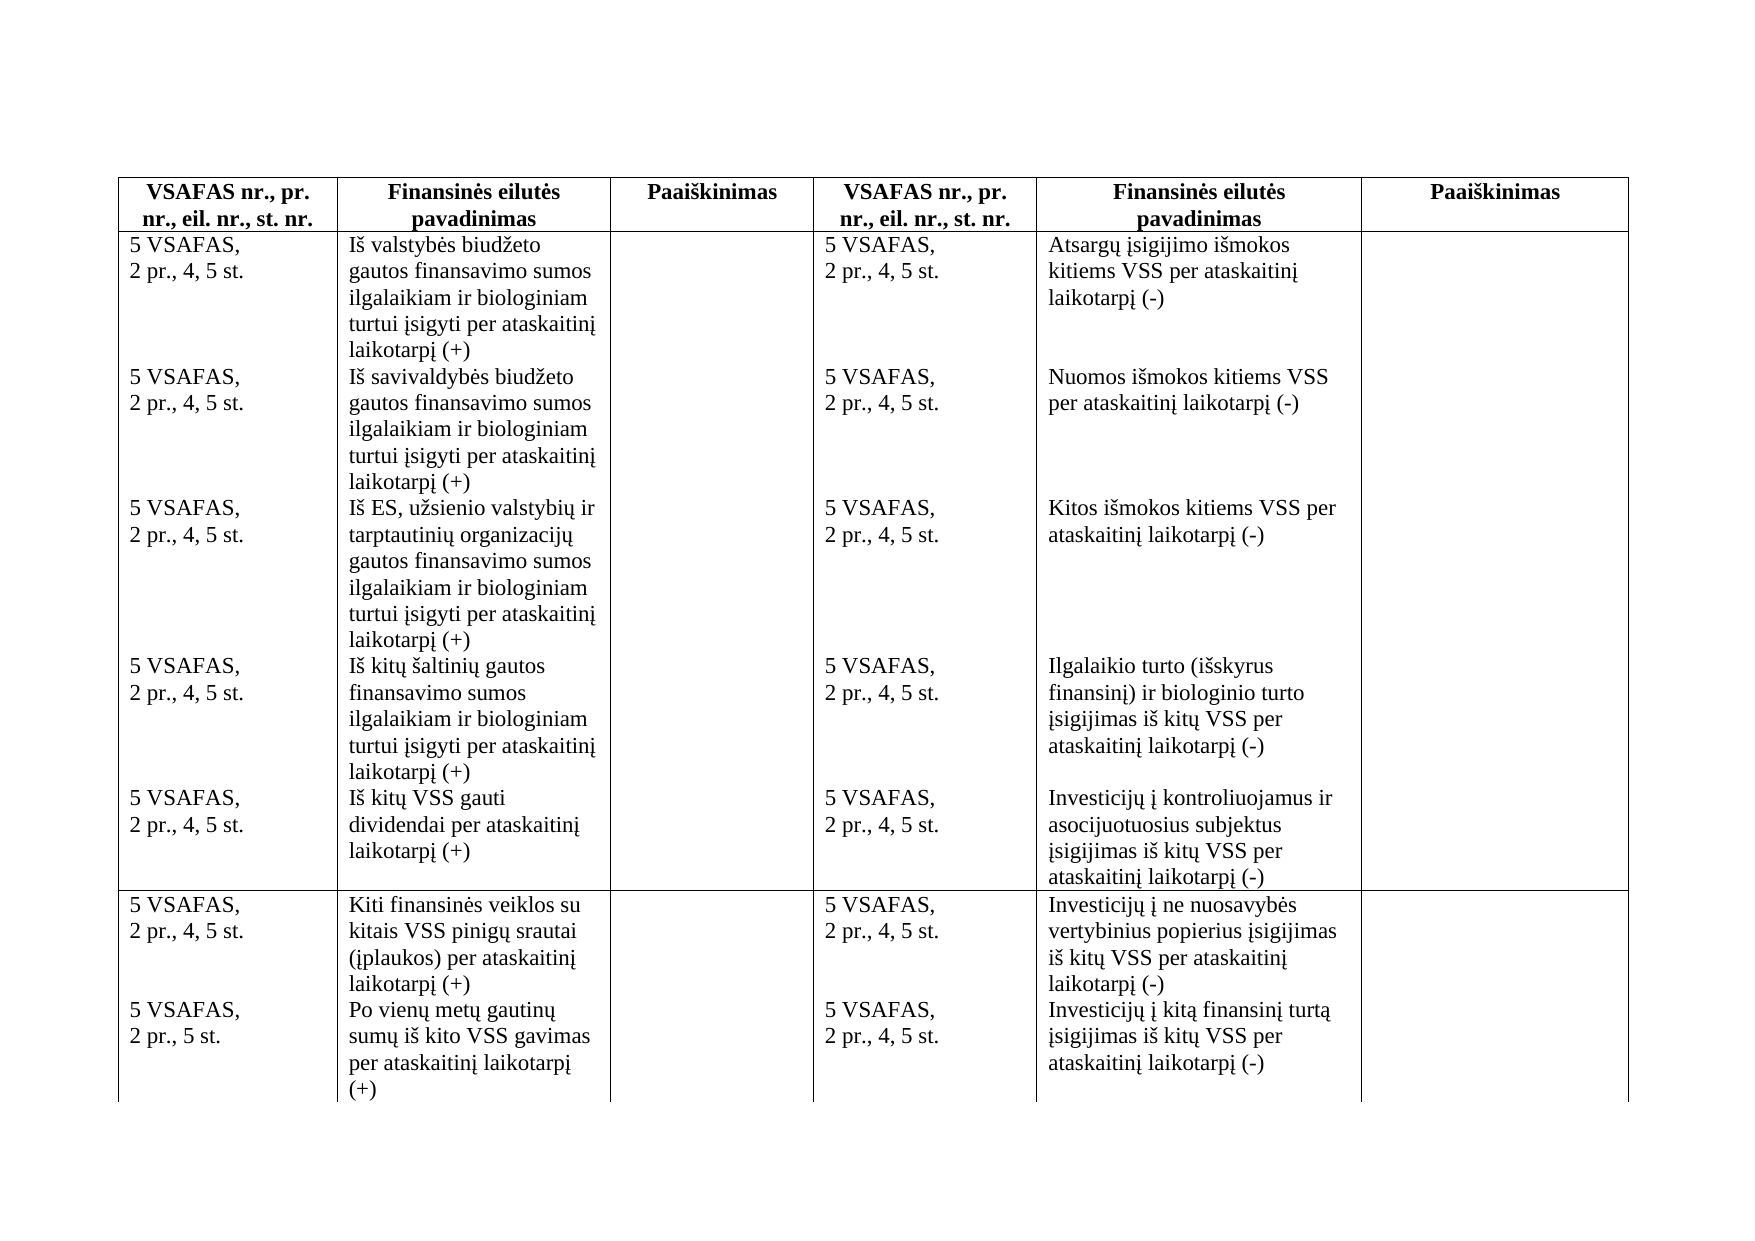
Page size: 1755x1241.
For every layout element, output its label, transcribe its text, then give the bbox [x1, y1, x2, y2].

table_cell [611, 891, 813, 996]
table_cell Investicijų į kontroliuojamus ir asocijuotuosius subjektus įsigijimas iš kitų VSS per ataskaitinį laikotarpį (-) [1037, 784, 1361, 890]
table_cell 5 VSAFAS, 2 pr., 4, 5 st. [119, 363, 337, 494]
table_cell [1362, 495, 1628, 653]
table_cell [1362, 784, 1628, 890]
table_cell Po vienų metų gautinų sumų iš kito VSS gavimas per ataskaitinį laikotarpį (+) [338, 996, 610, 1102]
table_cell 5 VSAFAS, 2 pr., 4, 5 st. [814, 363, 1036, 494]
table_cell [611, 495, 813, 653]
table_cell 5 VSAFAS, 2 pr., 5 st. [119, 996, 337, 1102]
table_cell 5 VSAFAS, 2 pr., 4, 5 st. [814, 653, 1036, 784]
table_cell [611, 653, 813, 784]
table_cell [1362, 653, 1628, 784]
table_cell [611, 996, 813, 1102]
table_cell [611, 784, 813, 890]
table_cell Iš valstybės biudžeto gautos finansavimo sumos ilgalaikiam ir biologiniam turtui įsigyti per ataskaitinį laikotarpį (+) [338, 232, 610, 363]
table_cell [1362, 363, 1628, 494]
table_cell Iš savivaldybės biudžeto gautos finansavimo sumos ilgalaikiam ir biologiniam turtui įsigyti per ataskaitinį laikotarpį (+) [338, 363, 610, 494]
table_cell 5 VSAFAS, 2 pr., 4, 5 st. [119, 653, 337, 784]
table_cell 5 VSAFAS, 2 pr., 4, 5 st. [814, 891, 1036, 996]
table_header VSAFAS nr., pr. nr., eil. nr., st. nr. [814, 178, 1036, 231]
table_header Paaiškinimas [1362, 178, 1628, 231]
table_header VSAFAS nr., pr. nr., eil. nr., st. nr. [119, 178, 337, 231]
table_cell Investicijų į kitą finansinį turtą įsigijimas iš kitų VSS per ataskaitinį laikotarpį (-) [1037, 996, 1361, 1102]
table_cell 5 VSAFAS, 2 pr., 4, 5 st. [814, 495, 1036, 653]
table_cell 5 VSAFAS, 2 pr., 4, 5 st. [814, 232, 1036, 363]
table_header Finansinės eilutės pavadinimas [1037, 178, 1361, 231]
table_cell [1362, 891, 1628, 996]
table_cell [1362, 232, 1628, 363]
table_header Finansinės eilutės pavadinimas [338, 178, 610, 231]
table_cell Investicijų į ne nuosavybės vertybinius popierius įsigijimas iš kitų VSS per ataskaitinį laikotarpį (-) [1037, 891, 1361, 996]
table_cell 5 VSAFAS, 2 pr., 4, 5 st. [814, 784, 1036, 890]
table_cell 5 VSAFAS, 2 pr., 4, 5 st. [119, 232, 337, 363]
table_cell Iš kitų VSS gauti dividendai per ataskaitinį laikotarpį (+) [338, 784, 610, 890]
table_header Paaiškinimas [611, 178, 813, 231]
table_cell [611, 232, 813, 363]
table_cell 5 VSAFAS, 2 pr., 4, 5 st. [119, 495, 337, 653]
table_cell 5 VSAFAS, 2 pr., 4, 5 st. [814, 996, 1036, 1102]
table_cell [1362, 996, 1628, 1102]
table_cell Iš kitų šaltinių gautos finansavimo sumos ilgalaikiam ir biologiniam turtui įsigyti per ataskaitinį laikotarpį (+) [338, 653, 610, 784]
table_cell Kiti finansinės veiklos su kitais VSS pinigų srautai (įplaukos) per ataskaitinį laikotarpį (+) [338, 891, 610, 996]
table_cell Nuomos išmokos kitiems VSS per ataskaitinį laikotarpį (-) [1037, 363, 1361, 494]
table_cell Iš ES, užsienio valstybių ir tarptautinių organizacijų gautos finansavimo sumos ilgalaikiam ir biologiniam turtui įsigyti per ataskaitinį laikotarpį (+) [338, 495, 610, 653]
table_cell Kitos išmokos kitiems VSS per ataskaitinį laikotarpį (-) [1037, 495, 1361, 653]
table_cell 5 VSAFAS, 2 pr., 4, 5 st. [119, 784, 337, 890]
table_cell 5 VSAFAS, 2 pr., 4, 5 st. [119, 891, 337, 996]
table_cell Atsargų įsigijimo išmokos kitiems VSS per ataskaitinį laikotarpį (-) [1037, 232, 1361, 363]
table_cell Ilgalaikio turto (išskyrus finansinį) ir biologinio turto įsigijimas iš kitų VSS per ataskaitinį laikotarpį (-) [1037, 653, 1361, 784]
table_cell [611, 363, 813, 494]
